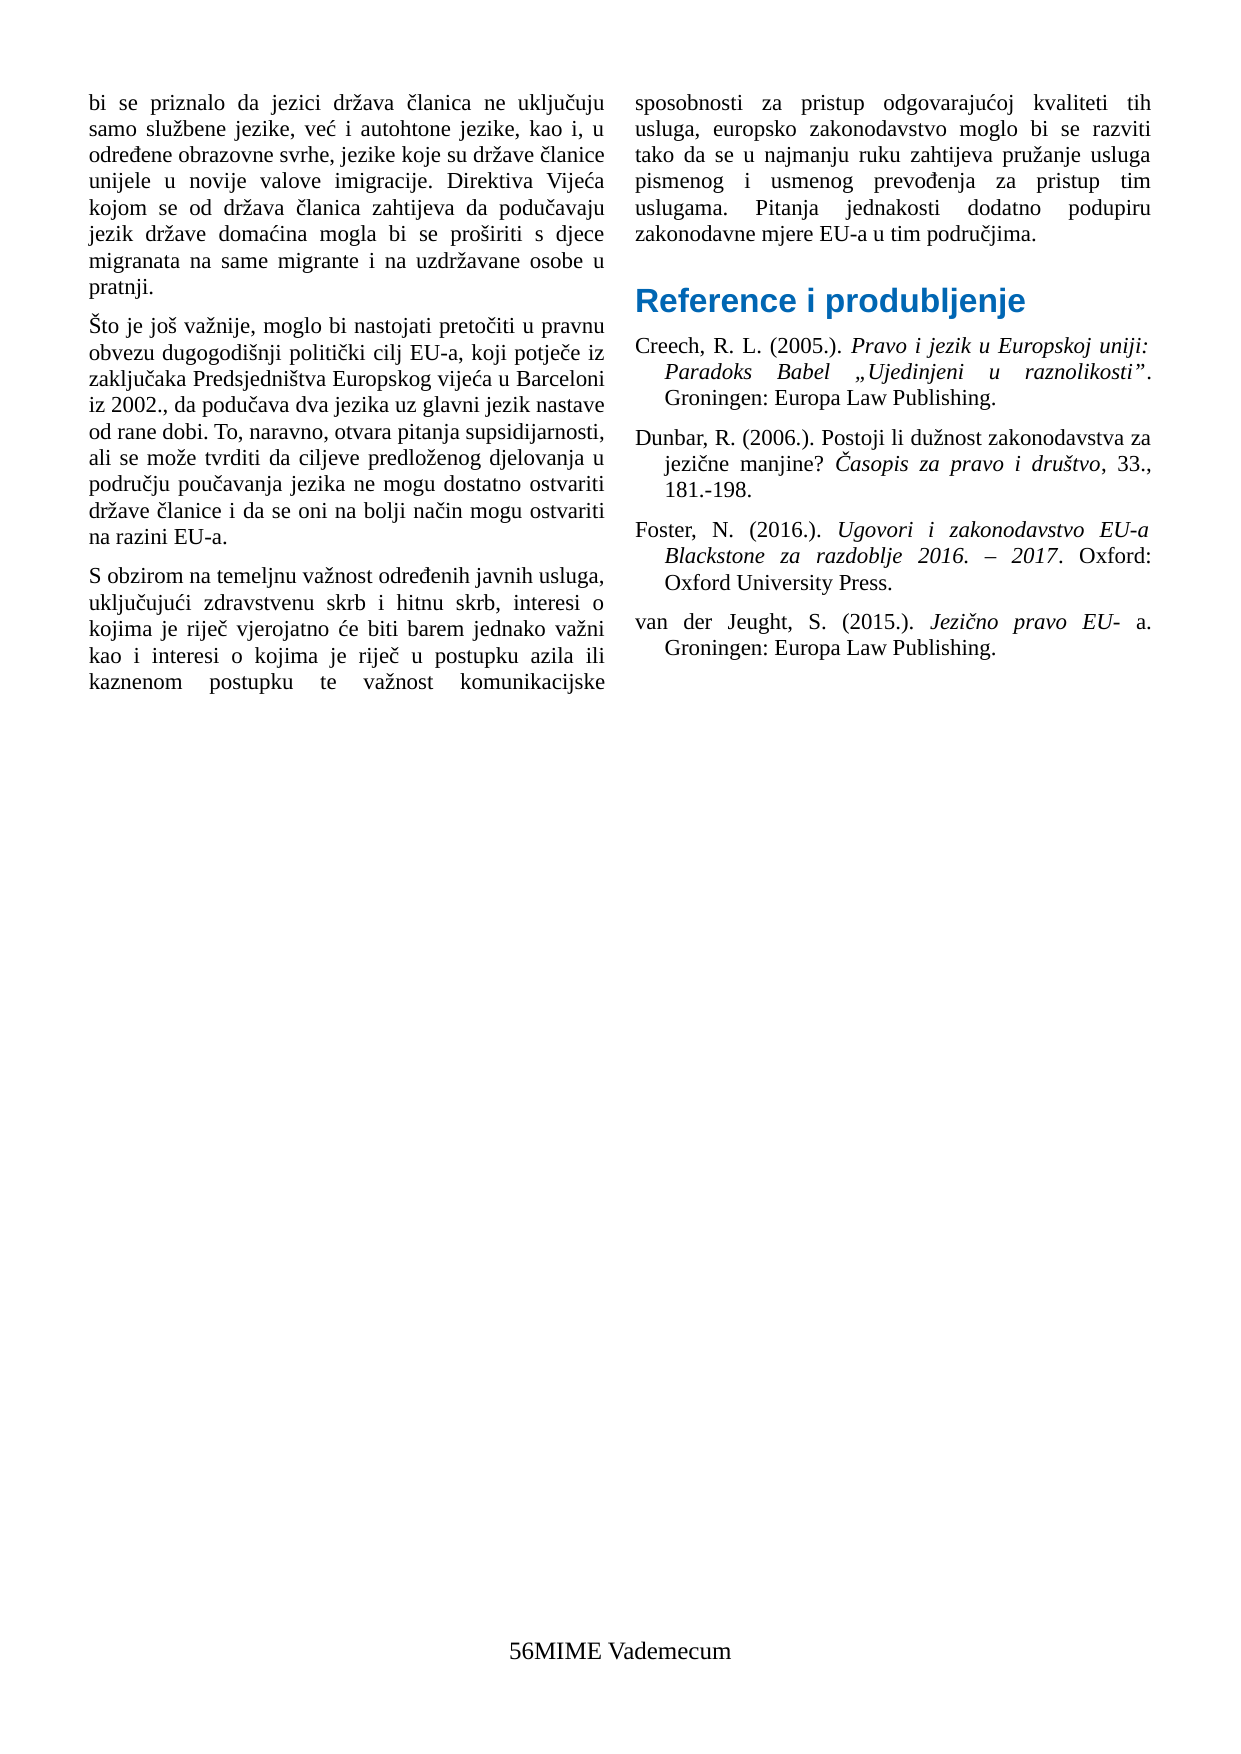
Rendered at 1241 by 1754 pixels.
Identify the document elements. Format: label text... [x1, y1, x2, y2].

text Foster, N. (2016.). Ugovori i zakonodavstvo EU-a Blackstone za razdoblje 2016. – 2017. Oxford: Oxford University Press. [635, 516, 1152, 595]
text van der Jeught, S. (2015.). Jezično pravo EU- a. Groningen: Europa Law Publishing. [635, 608, 1152, 661]
text sposobnosti za pristup odgovarajućoj kvaliteti tih usluga, europsko zakonodavstvo moglo bi se razviti tako da se u najmanju ruku zahtijeva pružanje usluga pismenog i usmenog prevođenja za pristup tim uslugama. Pitanja jednakosti dodatno podupiru zakonodavne mjere EU-a u tim područjima. [635, 88, 1152, 247]
subtitle Reference i produbljenje [635, 281, 1152, 319]
text bi se priznalo da jezici država članica ne uključuju samo službene jezike, već i autohtone jezike, kao i, u određene obrazovne svrhe, jezike koje su države članice unijele u novije valove imigracije. Direktiva Vijeća kojom se od država članica zahtijeva da podučavaju jezik države domaćina mogla bi se proširiti s djece migranata na same migrante i na uzdržavane osobe u pratnji. [88, 88, 605, 299]
text S obzirom na temeljnu važnost određenih javnih usluga, uključujući zdravstvenu skrb i hitnu skrb, interesi o kojima je riječ vjerojatno će biti barem jednako važni kao i interesi o kojima je riječ u postupku azila ili kaznenom postupku te važnost komunikacijske [88, 563, 605, 694]
text Creech, R. L. (2005.). Pravo i jezik u Europskoj uniji: Paradoks Babel „Ujedinjeni u raznolikosti”. Groningen: Europa Law Publishing. [635, 332, 1152, 411]
text Dunbar, R. (2006.). Postoji li dužnost zakonodavstva za jezične manjine? Časopis za pravo i društvo, 33., 181.-198. [635, 424, 1152, 503]
text Što je još važnije, moglo bi nastojati pretočiti u pravnu obvezu dugogodišnji politički cilj EU-a, koji potječe iz zaključaka Predsjedništva Europskog vijeća u Barceloni iz 2002., da podučava dva jezika uz glavni jezik nastave od rane dobi. To, naravno, otvara pitanja supsidijarnosti, ali se može tvrditi da ciljeve predloženog djelovanja u području poučavanja jezika ne mogu dostatno ostvariti države članice i da se oni na bolji način mogu ostvariti na razini EU-a. [88, 312, 605, 549]
